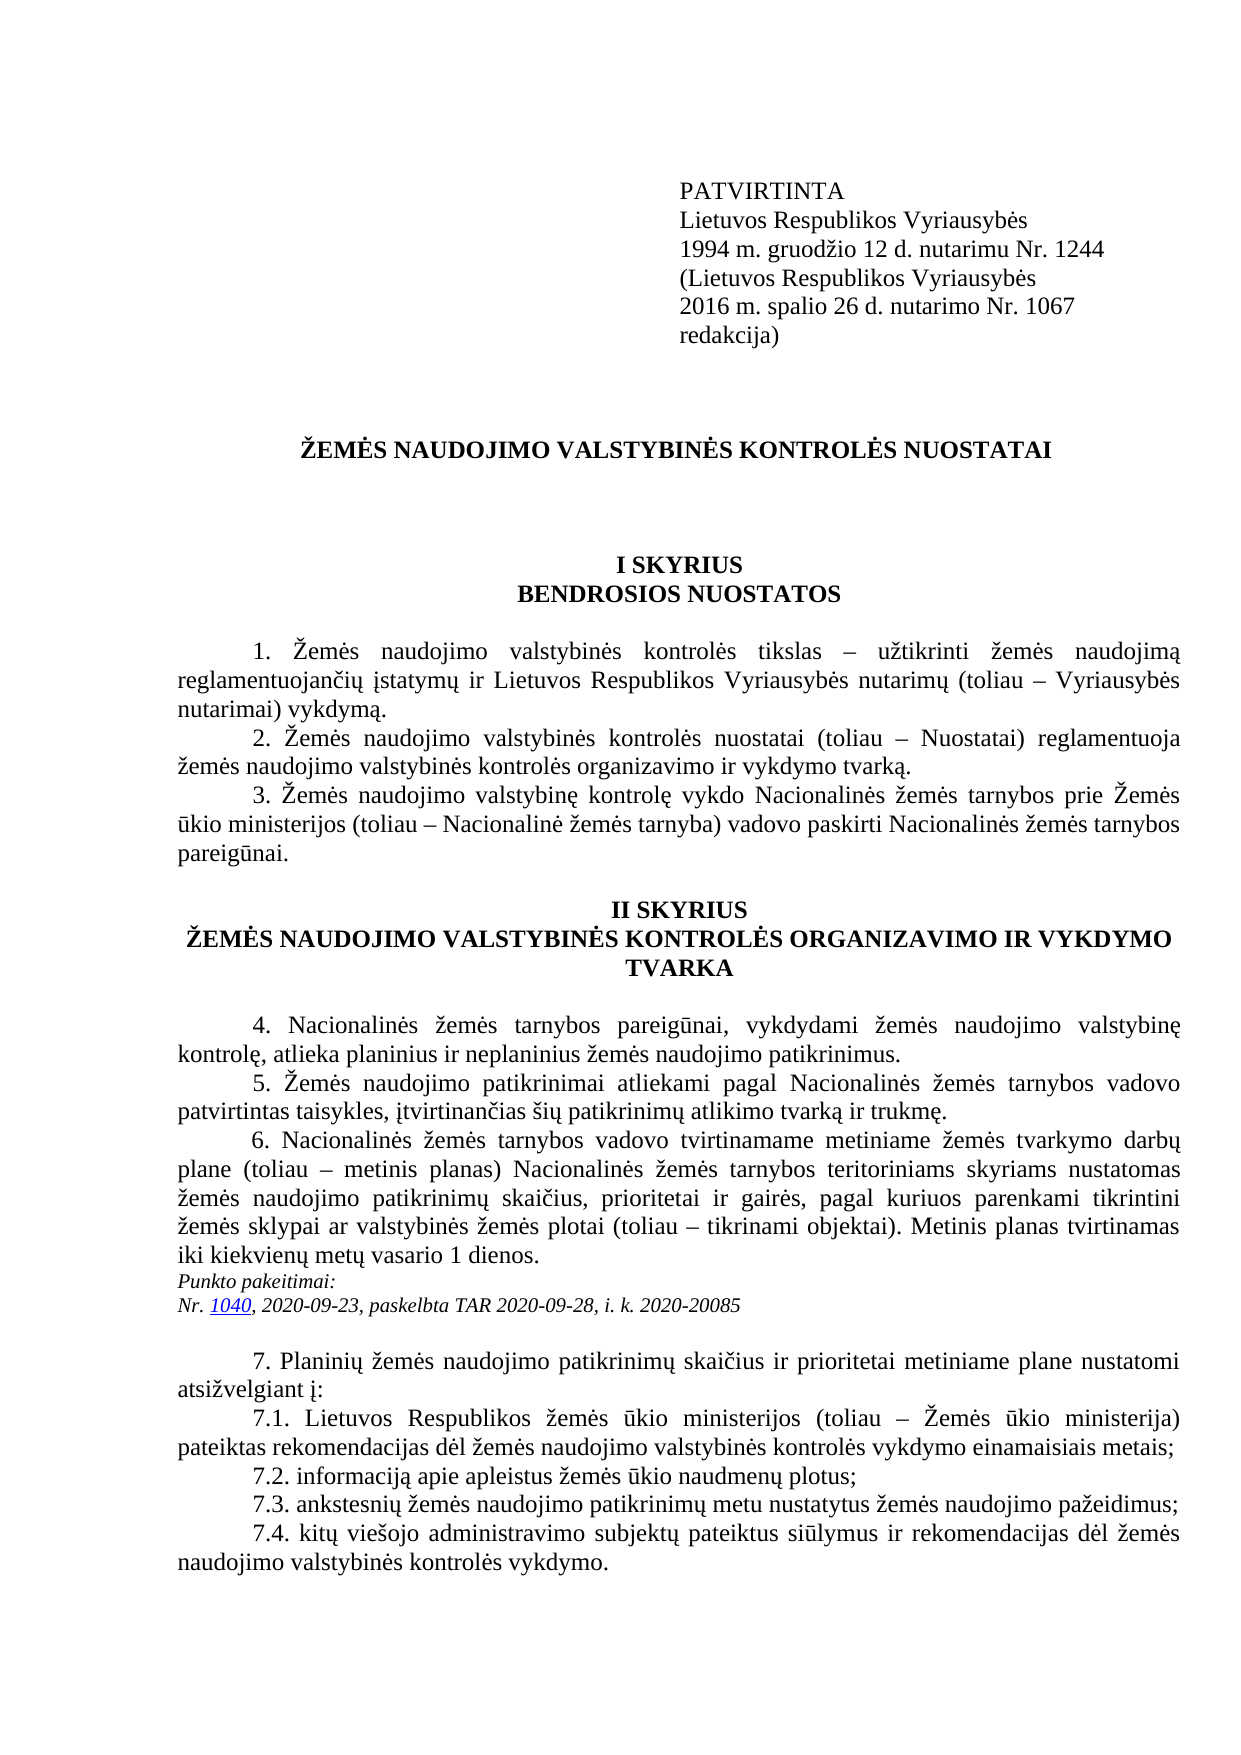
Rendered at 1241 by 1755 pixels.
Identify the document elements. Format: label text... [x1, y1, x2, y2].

text PATVIRTINTA Lietuvos Respublikos Vyriausybės 1994 m. gruodžio 12 d. nutarimu Nr. 1244 (Lietuvos Respublikos Vyriausybės 2016 m. spalio 26 d. nutarimo Nr. 1067 redakcija) [679, 176, 1181, 349]
text ŽEMĖS NAUDOJIMO VALSTYBINĖS KONTROLĖS ORGANIZAVIMO IR VYKDYMO TVARKA [177, 924, 1181, 981]
text ŽEMĖS NAUDOJIMO VALSTYBINĖS KONTROLĖS NUOSTATAI [177, 435, 1181, 464]
text Nr. 1040, 2020-09-23, paskelbta TAR 2020-09-28, i. k. 2020-20085 [177, 1293, 1181, 1317]
text Punkto pakeitimai: [177, 1269, 1181, 1293]
text 7.3. ankstesnių žemės naudojimo patikrinimų metu nustatytus žemės naudojimo pažeidimus; [177, 1489, 1181, 1518]
text I SKYRIUS [177, 550, 1181, 579]
text 7.1. Lietuvos Respublikos žemės ūkio ministerijos (toliau – Žemės ūkio ministerija) pateiktas rekomendacijas dėl žemės naudojimo valstybinės kontrolės vykdymo einamaisiais metais; [177, 1403, 1181, 1461]
text II SKYRIUS [177, 895, 1181, 924]
text 7.2. informaciją apie apleistus žemės ūkio naudmenų plotus; [177, 1461, 1181, 1489]
text 3. Žemės naudojimo valstybinę kontrolę vykdo Nacionalinės žemės tarnybos prie Žemės ūkio ministerijos (toliau – Nacionalinė žemės tarnyba) vadovo paskirti Nacionalinės žemės tarnybos pareigūnai. [177, 780, 1181, 866]
text 6. Nacionalinės žemės tarnybos vadovo tvirtinamame metiniame žemės tvarkymo darbų plane (toliau – metinis planas) Nacionalinės žemės tarnybos teritoriniams skyriams nustatomas žemės naudojimo patikrinimų skaičius, prioritetai ir gairės, pagal kuriuos parenkami tikrintini žemės sklypai ar valstybinės žemės plotai (toliau – tikrinami objektai). Metinis planas tvirtinamas iki kiekvienų metų vasario 1 dienos. [177, 1125, 1181, 1269]
text 1. Žemės naudojimo valstybinės kontrolės tikslas – užtikrinti žemės naudojimą reglamentuojančių įstatymų ir Lietuvos Respublikos Vyriausybės nutarimų (toliau – Vyriausybės nutarimai) vykdymą. [177, 636, 1181, 723]
text 5. Žemės naudojimo patikrinimai atliekami pagal Nacionalinės žemės tarnybos vadovo patvirtintas taisykles, įtvirtinančias šių patikrinimų atlikimo tvarką ir trukmę. [177, 1068, 1181, 1125]
text 2. Žemės naudojimo valstybinės kontrolės nuostatai (toliau – Nuostatai) reglamentuoja žemės naudojimo valstybinės kontrolės organizavimo ir vykdymo tvarką. [177, 723, 1181, 780]
text 7. Planinių žemės naudojimo patikrinimų skaičius ir prioritetai metiniame plane nustatomi atsižvelgiant į: [177, 1346, 1181, 1403]
text BENDROSIOS NUOSTATOS [177, 579, 1181, 608]
text 4. Nacionalinės žemės tarnybos pareigūnai, vykdydami žemės naudojimo valstybinę kontrolę, atlieka planinius ir neplaninius žemės naudojimo patikrinimus. [177, 1010, 1181, 1068]
text 7.4. kitų viešojo administravimo subjektų pateiktus siūlymus ir rekomendacijas dėl žemės naudojimo valstybinės kontrolės vykdymo. [177, 1518, 1181, 1576]
